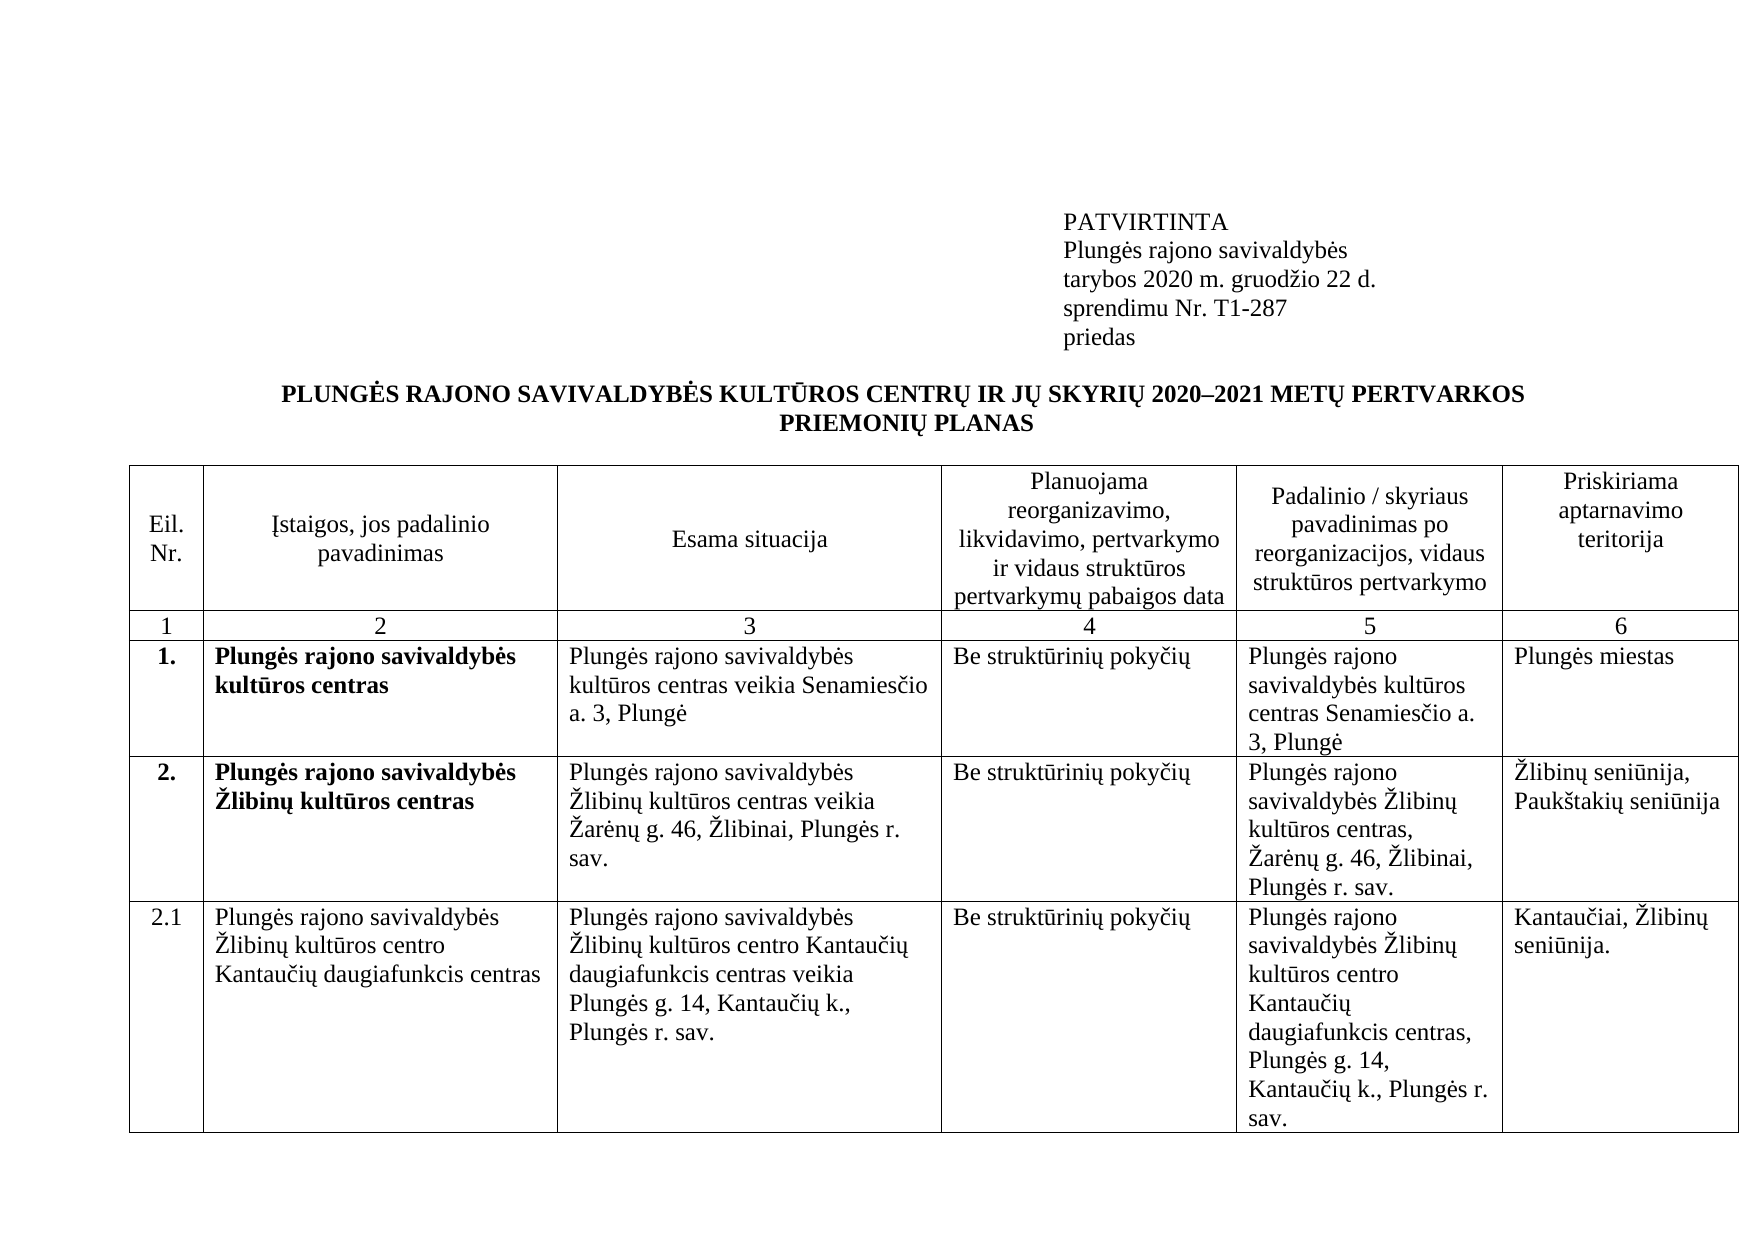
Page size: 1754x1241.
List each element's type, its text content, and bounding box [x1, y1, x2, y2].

text sprendimu Nr. T1-287 [1063, 293, 1636, 322]
table_header Įstaigos, jos padalinio pavadinimas [204, 466, 557, 610]
table_cell 3 [558, 611, 941, 640]
table_cell 1 [130, 611, 203, 640]
text Plungės rajono savivaldybės [1063, 235, 1636, 264]
table_header Planuojama reorganizavimo, likvidavimo, pertvarkymo ir vidaus struktūros pertvarkymų pabaigos data [942, 466, 1236, 610]
text tarybos 2020 m. gruodžio 22 d. [1063, 264, 1636, 293]
table_cell 1. [130, 641, 203, 756]
table_cell Plungės rajono savivaldybės kultūros centras Senamiesčio a. 3, Plungė [1237, 641, 1502, 756]
table_cell Plungės rajono savivaldybės Žlibinų kultūros centras, Žarėnų g. 46, Žlibinai, Plungės r. sav. [1237, 757, 1502, 901]
table_cell Kantaučiai, Žlibinų seniūnija. [1503, 902, 1738, 1132]
table_cell 2.1 [130, 902, 203, 1132]
text priedas [1063, 322, 1636, 350]
table_cell 6 [1503, 611, 1738, 640]
table_header Esama situacija [558, 466, 941, 610]
table_header Padalinio / skyriaus pavadinimas po reorganizacijos, vidaus struktūros pertvarkymo [1237, 466, 1502, 610]
table_cell 2 [204, 611, 557, 640]
table_cell 2. [130, 757, 203, 901]
table_cell Be struktūrinių pokyčių [942, 757, 1236, 901]
table_cell Plungės rajono savivaldybės Žlibinų kultūros centras [204, 757, 557, 901]
table_cell Plungės rajono savivaldybės Žlibinų kultūros centro Kantaučių daugiafunkcis centras veikia Plungės g. 14, Kantaučių k., Plungės r. sav. [558, 902, 941, 1132]
table_header Priskiriama aptarnavimo teritorija [1503, 466, 1738, 610]
text PLUNGĖS RAJONO SAVIVALDYBĖS kultūros centrų ir Jų SKYRIŲ 2020–2021 METŲ PERTVARKos [174, 379, 1639, 408]
text PATVIRTINTA [1063, 207, 1636, 235]
table_cell 4 [942, 611, 1236, 640]
text PRIEMONIŲ planas [174, 408, 1639, 437]
table_cell Be struktūrinių pokyčių [942, 902, 1236, 1132]
table_cell Plungės rajono savivaldybės kultūros centras [204, 641, 557, 756]
table_cell 5 [1237, 611, 1502, 640]
table_cell Plungės rajono savivaldybės Žlibinų kultūros centro Kantaučių daugiafunkcis centras, Plungės g. 14, Kantaučių k., Plungės r. sav. [1237, 902, 1502, 1132]
table_cell Plungės rajono savivaldybės Žlibinų kultūros centro Kantaučių daugiafunkcis centras [204, 902, 557, 1132]
table_cell Plungės rajono savivaldybės kultūros centras veikia Senamiesčio a. 3, Plungė [558, 641, 941, 756]
table_header Eil. Nr. [130, 466, 203, 610]
table_cell Plungės miestas [1503, 641, 1738, 756]
table_cell Be struktūrinių pokyčių [942, 641, 1236, 756]
table_cell Žlibinų seniūnija, Paukštakių seniūnija [1503, 757, 1738, 901]
table_cell Plungės rajono savivaldybės Žlibinų kultūros centras veikia Žarėnų g. 46, Žlibinai, Plungės r. sav. [558, 757, 941, 901]
